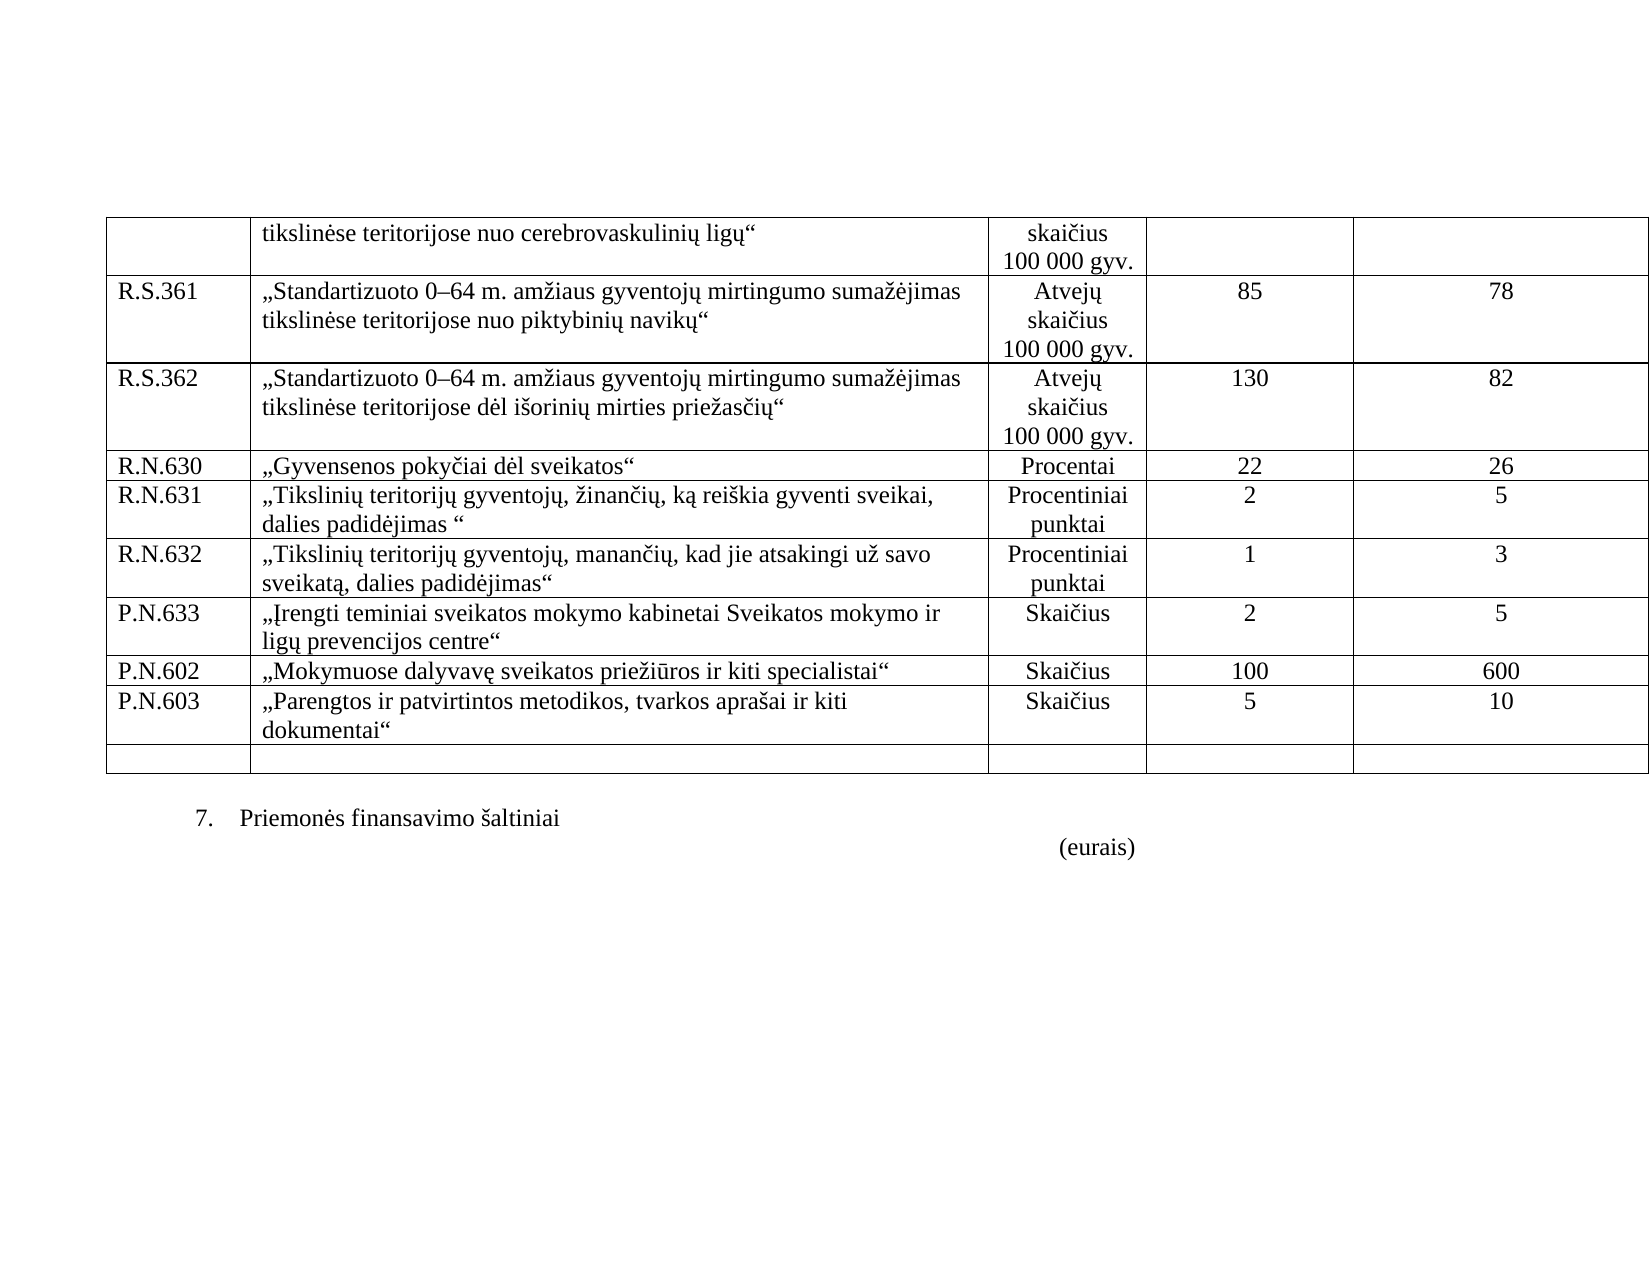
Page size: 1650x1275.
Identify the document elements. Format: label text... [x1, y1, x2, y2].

table_cell Procentai [989, 451, 1146, 479]
table_cell Skaičius [989, 686, 1146, 743]
table_cell 10 [1354, 686, 1648, 743]
table_cell Skaičius [989, 656, 1146, 685]
table_cell tikslinėse teritorijose nuo cerebrovaskulinių ligų“ [251, 218, 988, 275]
table_cell P.N.633 [107, 598, 250, 655]
table_cell 100 [1147, 656, 1353, 685]
table_cell Atvejų skaičius 100 000 gyv. [989, 364, 1146, 450]
table_cell R.N.630 [107, 451, 250, 479]
table_cell Skaičius [989, 598, 1146, 655]
text (eurais) [106, 832, 1254, 861]
table_cell 78 [1354, 276, 1648, 362]
table_cell [1354, 745, 1648, 773]
table_cell R.N.632 [107, 539, 250, 597]
table_cell 85 [1147, 276, 1353, 362]
table_cell [1147, 745, 1353, 773]
table_cell „Standartizuoto 0–64 m. amžiaus gyventojų mirtingumo sumažėjimas tikslinėse teritorijose dėl išorinių mirties priežasčių“ [251, 364, 988, 450]
table_cell 2 [1147, 598, 1353, 655]
table_cell „Tikslinių teritorijų gyventojų, žinančių, ką reiškia gyventi sveikai, dalies padidėjimas “ [251, 481, 988, 538]
table_cell P.N.603 [107, 686, 250, 743]
table_cell „Įrengti teminiai sveikatos mokymo kabinetai Sveikatos mokymo ir ligų prevencijos centre“ [251, 598, 988, 655]
table_cell [1354, 218, 1648, 275]
table_cell 1 [1147, 539, 1353, 597]
table_cell „Tikslinių teritorijų gyventojų, manančių, kad jie atsakingi už savo sveikatą, dalies padidėjimas“ [251, 539, 988, 597]
table_cell 2 [1147, 481, 1353, 538]
table_cell Atvejų skaičius 100 000 gyv. [989, 276, 1146, 362]
table_cell 5 [1147, 686, 1353, 743]
table_cell skaičius 100 000 gyv. [989, 218, 1146, 275]
table_cell „Standartizuoto 0–64 m. amžiaus gyventojų mirtingumo sumažėjimas tikslinėse teritorijose nuo piktybinių navikų“ [251, 276, 988, 362]
table_cell 3 [1354, 539, 1648, 597]
table_cell [1147, 218, 1353, 275]
table_cell 600 [1354, 656, 1648, 685]
table_cell 26 [1354, 451, 1648, 479]
table_cell 130 [1147, 364, 1353, 450]
table_cell Procentiniai punktai [989, 481, 1146, 538]
table_cell R.S.362 [107, 364, 250, 450]
table_cell P.N.602 [107, 656, 250, 685]
text 7. Priemonės finansavimo šaltiniai [195, 803, 1532, 832]
table_cell [989, 745, 1146, 773]
table_cell R.N.631 [107, 481, 250, 538]
table_cell [107, 218, 250, 275]
table_cell „Mokymuose dalyvavę sveikatos priežiūros ir kiti specialistai“ [251, 656, 988, 685]
table_cell 82 [1354, 364, 1648, 450]
table_cell Procentiniai punktai [989, 539, 1146, 597]
table_cell 5 [1354, 598, 1648, 655]
table_cell „Parengtos ir patvirtintos metodikos, tvarkos aprašai ir kiti dokumentai“ [251, 686, 988, 743]
table_cell [251, 745, 988, 773]
table_cell [107, 745, 250, 773]
table_cell 22 [1147, 451, 1353, 479]
table_cell „Gyvensenos pokyčiai dėl sveikatos“ [251, 451, 988, 479]
table_cell R.S.361 [107, 276, 250, 362]
table_cell 5 [1354, 481, 1648, 538]
